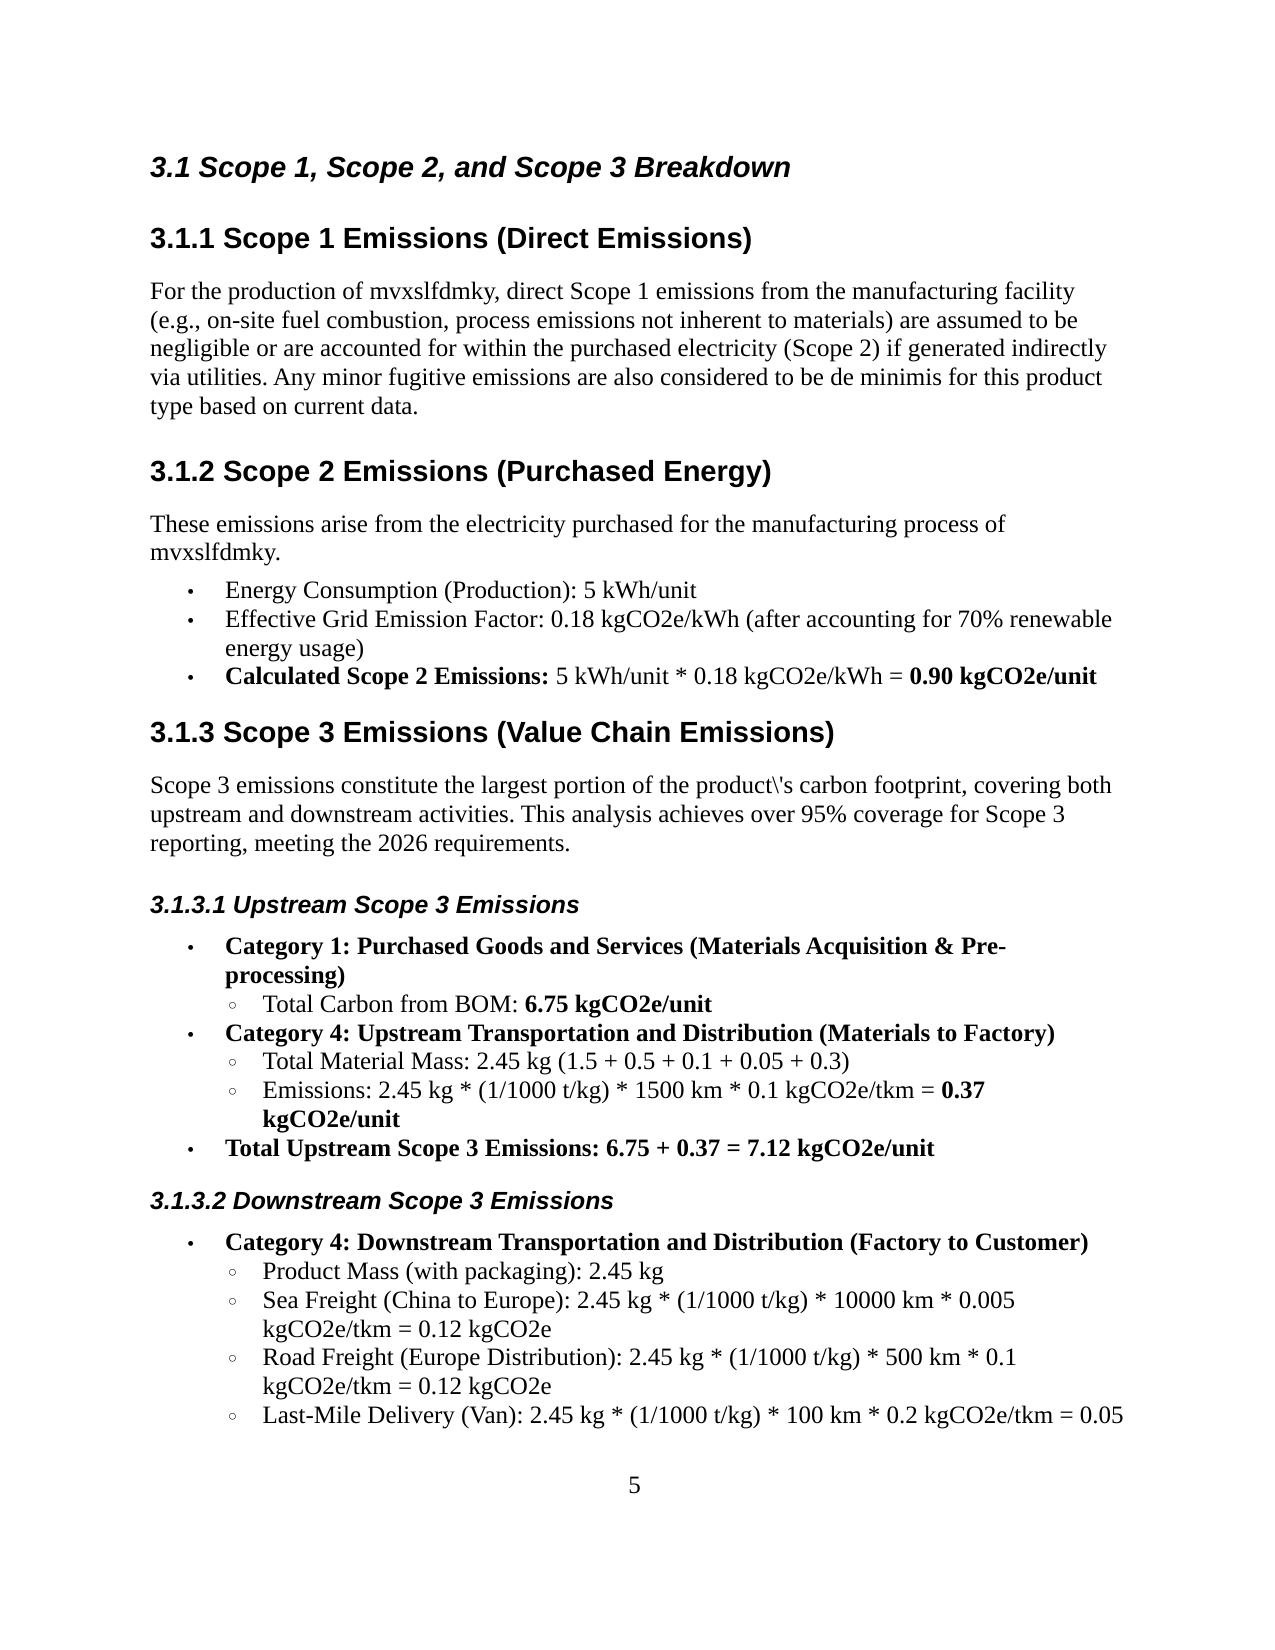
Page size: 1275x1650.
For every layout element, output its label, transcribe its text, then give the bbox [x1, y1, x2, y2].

text Scope 3 emissions constitute the largest portion of the product\'s carbon footprint, covering both upstream and downstream activities. This analysis achieves over 95% coverage for Scope 3 reporting, meeting the 2026 requirements. [150, 770, 1125, 856]
subtitle 3.1.3 Scope 3 Emissions (Value Chain Emissions) [150, 715, 1125, 749]
list Total Material Mass: 2.45 kg (1.5 + 0.5 + 0.1 + 0.05 + 0.3) [225, 1046, 1125, 1075]
list Product Mass (with packaging): 2.45 kg [225, 1256, 1125, 1285]
list Total Upstream Scope 3 Emissions: 6.75 + 0.37 = 7.12 kgCO2e/unit [187, 1133, 1125, 1161]
list Category 1: Purchased Goods and Services (Materials Acquisition & Pre-processing) [187, 931, 1125, 989]
list Category 4: Upstream Transportation and Distribution (Materials to Factory) [187, 1018, 1125, 1046]
list Effective Grid Emission Factor: 0.18 kgCO2e/kWh (after accounting for 70% renewable energy usage) [187, 604, 1125, 661]
list Last-Mile Delivery (Van): 2.45 kg * (1/1000 t/kg) * 100 km * 0.2 kgCO2e/tkm = 0.05 [225, 1400, 1125, 1429]
list Category 4: Downstream Transportation and Distribution (Factory to Customer) [187, 1227, 1125, 1256]
subtitle 3.1.3.1 Upstream Scope 3 Emissions [150, 890, 1125, 919]
list Energy Consumption (Production): 5 kWh/unit [187, 575, 1125, 604]
subtitle 3.1.1 Scope 1 Emissions (Direct Emissions) [150, 221, 1125, 254]
list Road Freight (Europe Distribution): 2.45 kg * (1/1000 t/kg) * 500 km * 0.1 kgCO2e/tkm = 0.12 kgCO2e [225, 1342, 1125, 1400]
subtitle 3.1 Scope 1, Scope 2, and Scope 3 Breakdown [150, 150, 1125, 183]
text For the production of mvxslfdmky, direct Scope 1 emissions from the manufacturing facility (e.g., on-site fuel combustion, process emissions not inherent to materials) are assumed to be negligible or are accounted for within the purchased electricity (Scope 2) if generated indirectly via utilities. Any minor fugitive emissions are also considered to be de minimis for this product type based on current data. [150, 276, 1125, 420]
list Calculated Scope 2 Emissions: 5 kWh/unit * 0.18 kgCO2e/kWh = 0.90 kgCO2e/unit [187, 661, 1125, 690]
subtitle 3.1.2 Scope 2 Emissions (Purchased Energy) [150, 454, 1125, 487]
text These emissions arise from the electricity purchased for the manufacturing process of mvxslfdmky. [150, 509, 1125, 566]
subtitle 3.1.3.2 Downstream Scope 3 Emissions [150, 1186, 1125, 1215]
list Sea Freight (China to Europe): 2.45 kg * (1/1000 t/kg) * 10000 km * 0.005 kgCO2e/tkm = 0.12 kgCO2e [225, 1285, 1125, 1342]
list Total Carbon from BOM: 6.75 kgCO2e/unit [225, 989, 1125, 1018]
list Emissions: 2.45 kg * (1/1000 t/kg) * 1500 km * 0.1 kgCO2e/tkm = 0.37 kgCO2e/unit [225, 1075, 1125, 1133]
